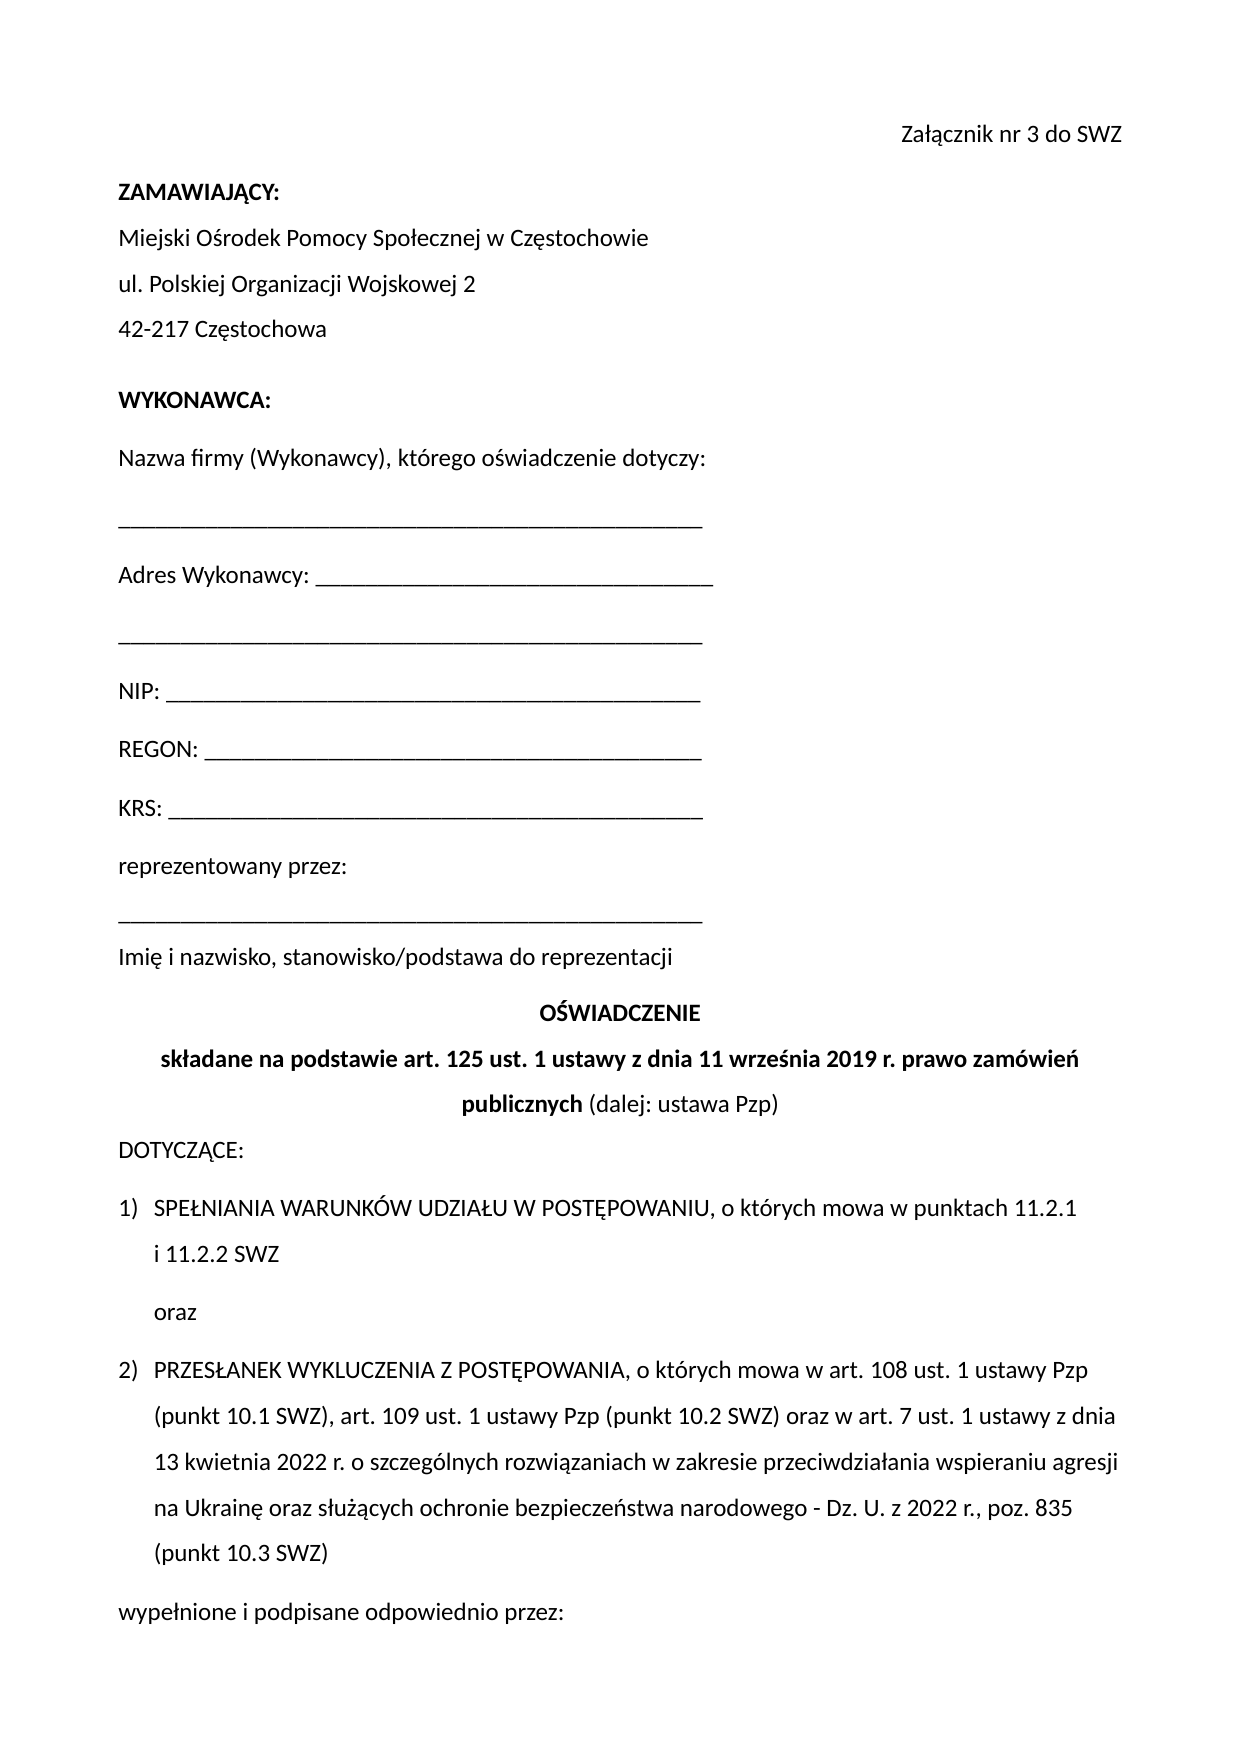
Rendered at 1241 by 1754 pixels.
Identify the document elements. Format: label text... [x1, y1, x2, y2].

text składane na podstawie art. 125 ust. 1 ustawy z dnia 11 września 2019 r. prawo zamówień publicznych (dalej: ustawa Pzp) [118, 1043, 1122, 1119]
text wypełnione i podpisane odpowiednio przez: [118, 1596, 1122, 1626]
text REGON: ________________________________________ [118, 734, 1122, 764]
text OŚWIADCZENIE [118, 997, 1122, 1028]
text ZAMAWIAJĄCY: [118, 176, 1122, 207]
text Adres Wykonawcy: ________________________________ [118, 559, 1122, 589]
text _______________________________________________ [118, 617, 1122, 648]
text Miejski Ośrodek Pomocy Społecznej w Częstochowie [118, 222, 1122, 253]
text Załącznik nr 3 do SWZ [118, 118, 1122, 149]
text Imię i nazwisko, stanowisko/podstawa do reprezentacji [118, 942, 1063, 972]
text ul. Polskiej Organizacji Wojskowej 2 [118, 268, 1122, 298]
text 42-217 Częstochowa [118, 313, 1122, 344]
text _______________________________________________ [118, 501, 1122, 531]
list SPEŁNIANIA WARUNKÓW UDZIAŁU W POSTĘPOWANIU, o których mowa w punktach 11.2.1 i 11.2.2 SWZ [118, 1192, 1122, 1269]
text KRS: ___________________________________________ [118, 792, 1122, 822]
text WYKONAWCA: [118, 384, 1122, 415]
text _______________________________________________ [118, 896, 1122, 926]
text DOTYCZĄCE: [118, 1134, 1122, 1165]
list oraz [118, 1296, 1122, 1327]
text reprezentowany przez: [118, 850, 1122, 881]
text Nazwa firmy (Wykonawcy), którego oświadczenie dotyczy: [118, 442, 1122, 473]
text NIP: ___________________________________________ [118, 675, 1122, 706]
list PRZESŁANEK WYKLUCZENIA Z POSTĘPOWANIA, o których mowa w art. 108 ust. 1 ustawy Pzp (punkt 10.1 SWZ), art. 109 ust. 1 ustawy Pzp (punkt 10.2 SWZ) oraz w art. 7 ust. 1 ustawy z dnia 13 kwietnia 2022 r. o szczególnych rozwiązaniach w zakresie przeciwdziałania wspieraniu agresji na Ukrainę oraz służących ochronie bezpieczeństwa narodowego - Dz. U. z 2022 r., poz. 835 (punkt 10.3 SWZ) [118, 1355, 1122, 1568]
